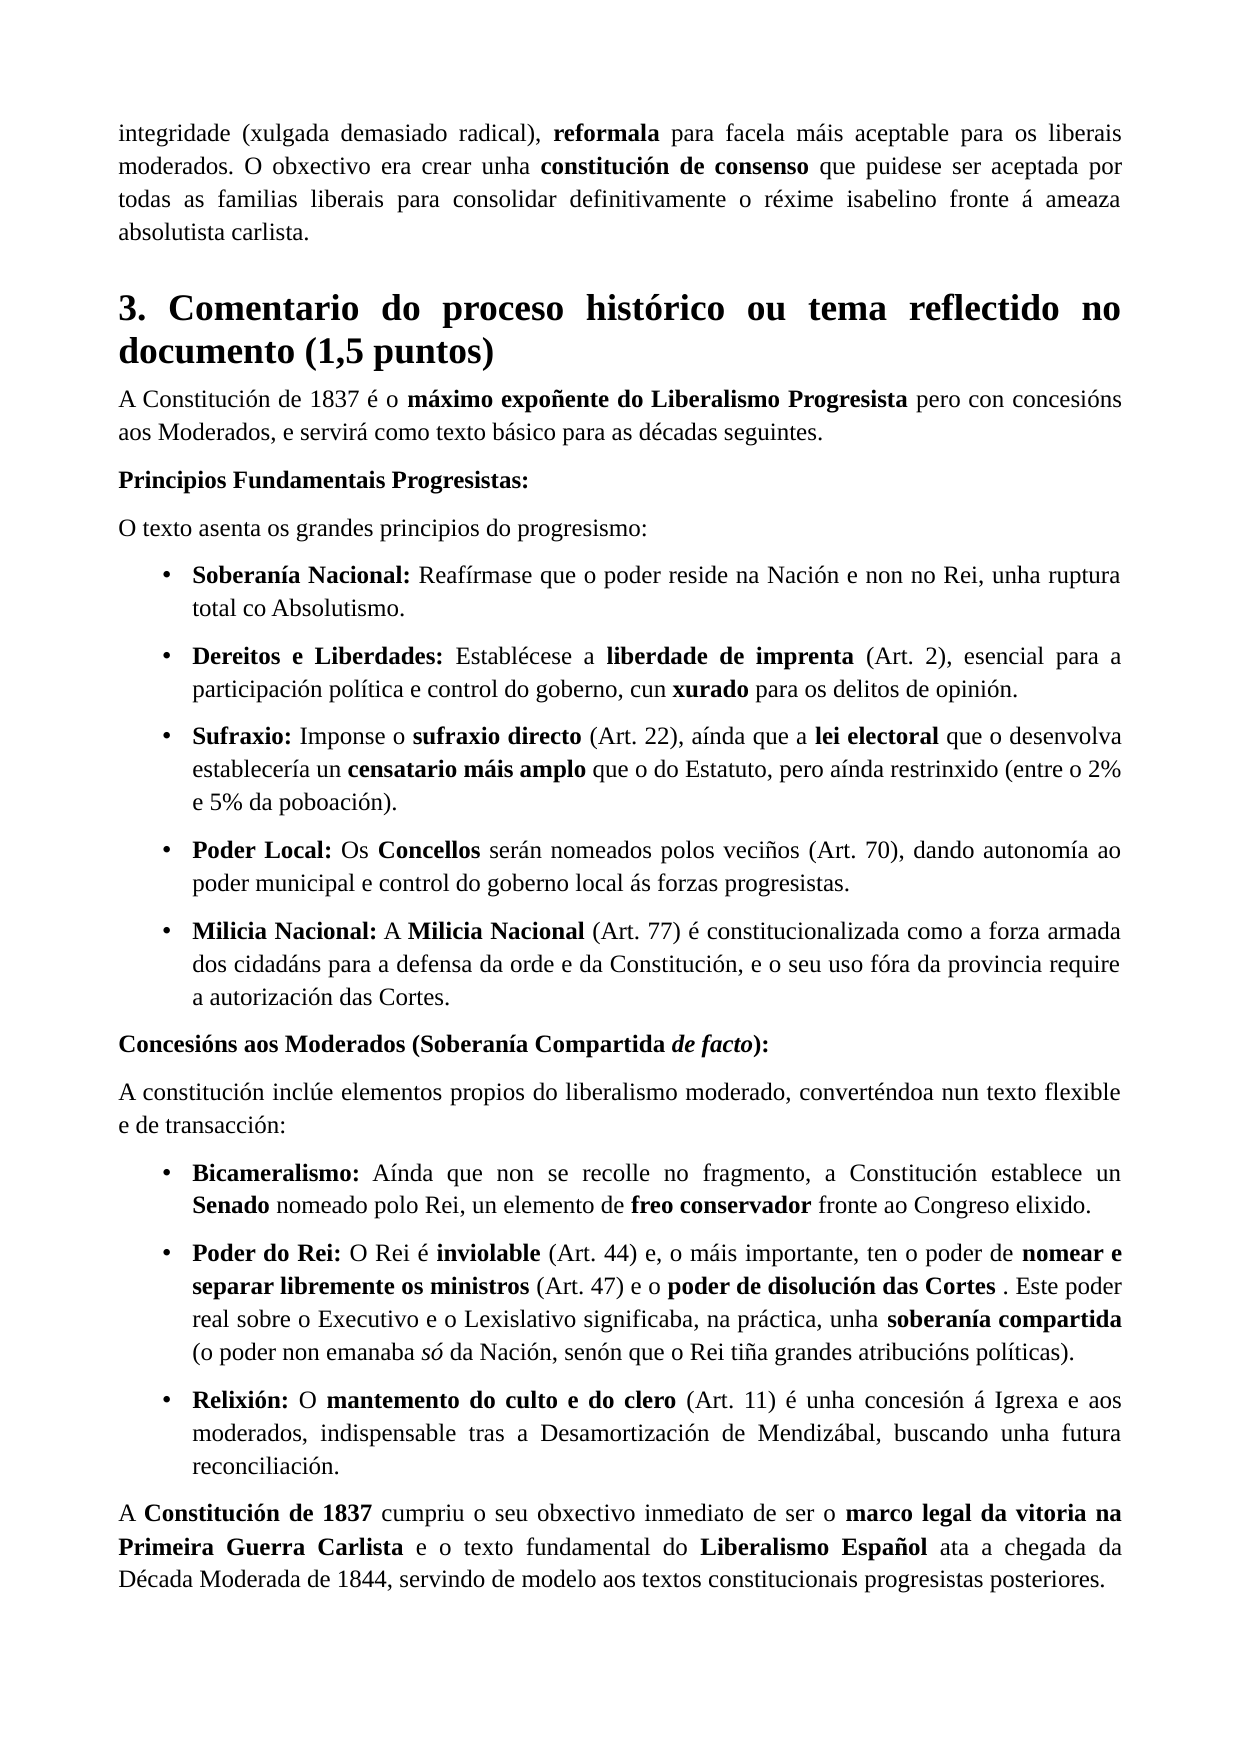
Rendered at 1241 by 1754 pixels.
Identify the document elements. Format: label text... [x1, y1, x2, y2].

text integridade (xulgada demasiado radical), reformala para facela máis aceptable para os liberais moderados. O obxectivo era crear unha constitución de consenso que puidese ser aceptada por todas as familias liberais para consolidar definitivamente o réxime isabelino fronte á ameaza absolutista carlista. [118, 118, 1122, 246]
list Poder Local: Os Concellos serán nomeados polos veciños (Art. 70), dando autonomía ao poder municipal e control do goberno local ás forzas progresistas. [162, 835, 1122, 897]
list Soberanía Nacional: Reafírmase que o poder reside na Nación e non no Rei, unha ruptura total co Absolutismo. [162, 560, 1122, 622]
subtitle 3. Comentario do proceso histórico ou tema reflectido no documento (1,5 puntos) [118, 286, 1122, 372]
text A constitución inclúe elementos propios do liberalismo moderado, converténdoa nun texto flexible e de transacción: [118, 1077, 1122, 1139]
list Relixión: O mantemento do culto e do clero (Art. 11) é unha concesión á Igrexa e aos moderados, indispensable tras a Desamortización de Mendizábal, buscando unha futura reconciliación. [162, 1385, 1122, 1480]
list Sufraxio: Imponse o sufraxio directo (Art. 22), aínda que a lei electoral que o desenvolva establecería un censatario máis amplo que o do Estatuto, pero aínda restrinxido (entre o 2% e 5% da poboación). [162, 721, 1122, 816]
list Poder do Rei: O Rei é inviolable (Art. 44) e, o máis importante, ten o poder de nomear e separar libremente os ministros (Art. 47) e o poder de disolución das Cortes . Este poder real sobre o Executivo e o Lexislativo significaba, na práctica, unha soberanía compartida (o poder non emanaba só da Nación, senón que o Rei tiña grandes atribucións políticas). [162, 1238, 1122, 1366]
text O texto asenta os grandes principios do progresismo: [118, 513, 1122, 541]
text Principios Fundamentais Progresistas: [118, 465, 1122, 494]
text Concesións aos Moderados (Soberanía Compartida de facto): [118, 1029, 1122, 1058]
list Bicameralismo: Aínda que non se recolle no fragmento, a Constitución establece un Senado nomeado polo Rei, un elemento de freo conservador fronte ao Congreso elixido. [162, 1158, 1122, 1219]
text A Constitución de 1837 cumpriu o seu obxectivo inmediato de ser o marco legal da vitoria na Primeira Guerra Carlista e o texto fundamental do Liberalismo Español ata a chegada da Década Moderada de 1844, servindo de modelo aos textos constitucionais progresistas posteriores. [118, 1498, 1122, 1593]
text A Constitución de 1837 é o máximo expoñente do Liberalismo Progresista pero con concesións aos Moderados, e servirá como texto básico para as décadas seguintes. [118, 384, 1122, 446]
list Milicia Nacional: A Milicia Nacional (Art. 77) é constitucionalizada como a forza armada dos cidadáns para a defensa da orde e da Constitución, e o seu uso fóra da provincia require a autorización das Cortes. [162, 916, 1122, 1011]
list Dereitos e Liberdades: Establécese a liberdade de imprenta (Art. 2), esencial para a participación política e control do goberno, cun xurado para os delitos de opinión. [162, 641, 1122, 703]
